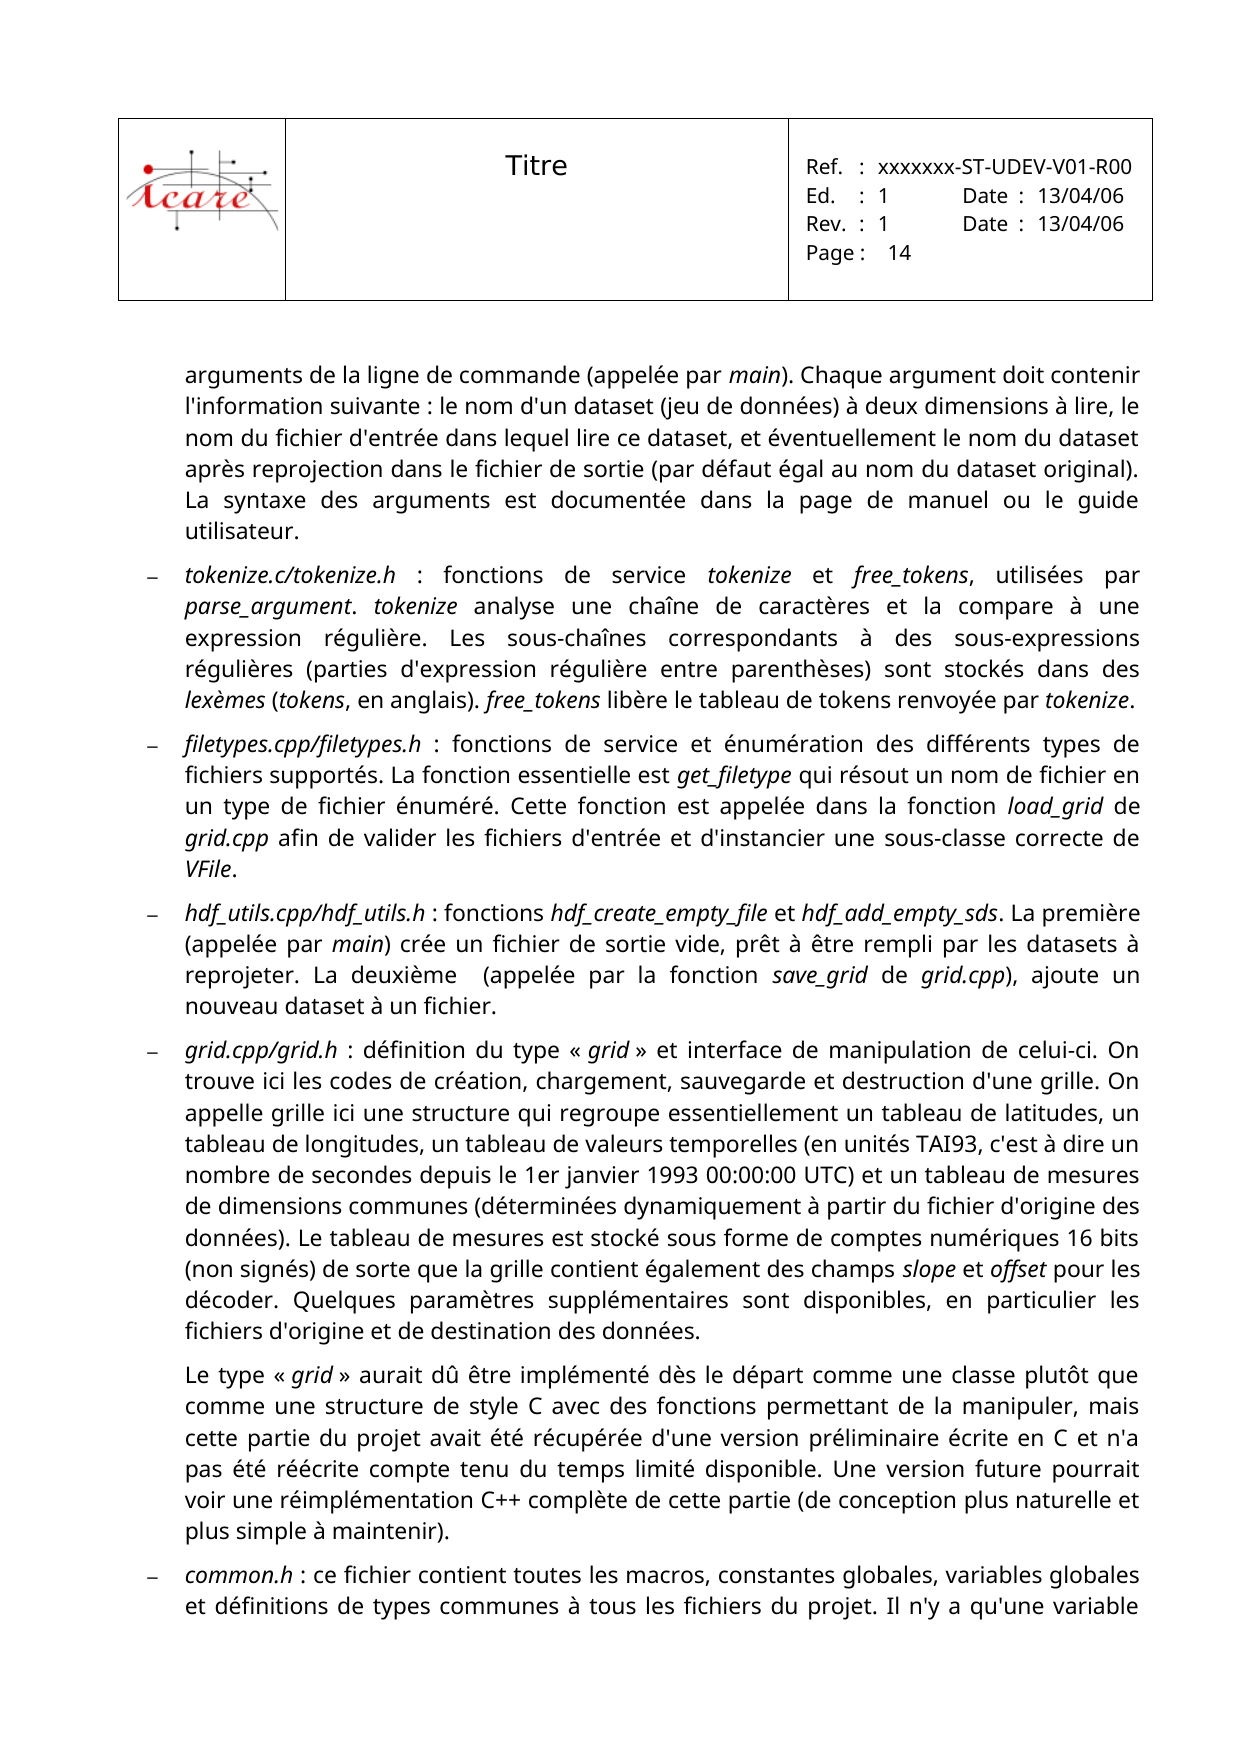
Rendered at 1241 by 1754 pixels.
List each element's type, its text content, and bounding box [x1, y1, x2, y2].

list filetypes.cpp/filetypes.h : fonctions de service et énumération des différents types de fichiers supportés. La fonction essentielle est get_filetype qui résout un nom de fichier en un type de fichier énuméré. Cette fonction est appelée dans la fonction load_grid de grid.cpp afin de valider les fichiers d'entrée et d'instancier une sous-classe correcte de VFile. [147, 728, 1141, 884]
list grid.cpp/grid.h : définition du type « grid » et interface de manipulation de celui-ci. On trouve ici les codes de création, chargement, sauvegarde et destruction d'une grille. On appelle grille ici une structure qui regroupe essentiellement un tableau de latitudes, un tableau de longitudes, un tableau de valeurs temporelles (en unités TAI93, c'est à dire un nombre de secondes depuis le 1er janvier 1993 00:00:00 UTC) et un tableau de mesures de dimensions communes (déterminées dynamiquement à partir du fichier d'origine des données). Le tableau de mesures est stocké sous forme de comptes numériques 16 bits (non signés) de sorte que la grille contient également des champs slope et offset pour les décoder. Quelques paramètres supplémentaires sont disponibles, en particulier les fichiers d'origine et de destination des données. [147, 1034, 1141, 1347]
list arguments de la ligne de commande (appelée par main). Chaque argument doit contenir l'information suivante : le nom d'un dataset (jeu de données) à deux dimensions à lire, le nom du fichier d'entrée dans lequel lire ce dataset, et éventuellement le nom du dataset après reprojection dans le fichier de sortie (par défaut égal au nom du dataset original). La syntaxe des arguments est documentée dans la page de manuel ou le guide utilisateur. [147, 359, 1141, 547]
list hdf_utils.cpp/hdf_utils.h : fonctions hdf_create_empty_file et hdf_add_empty_sds. La première (appelée par main) crée un fichier de sortie vide, prêt à être rempli par les datasets à reprojeter. La deuxième (appelée par la fonction save_grid de grid.cpp), ajoute un nouveau dataset à un fichier. [147, 897, 1141, 1022]
list tokenize.c/tokenize.h : fonctions de service tokenize et free_tokens, utilisées par parse_argument. tokenize analyse une chaîne de caractères et la compare à une expression régulière. Les sous-chaînes correspondants à des sous-expressions régulières (parties d'expression régulière entre parenthèses) sont stockés dans des lexèmes (tokens, en anglais). free_tokens libère le tableau de tokens renvoyée par tokenize. [147, 559, 1141, 715]
picture [126, 148, 279, 231]
list common.h : ce fichier contient toutes les macros, constantes globales, variables globales et définitions de types communes à tous les fichiers du projet. Il n'y a qu'une variable [147, 1559, 1141, 1622]
list Le type « grid » aurait dû être implémenté dès le départ comme une classe plutôt que comme une structure de style C avec des fonctions permettant de la manipuler, mais cette partie du projet avait été récupérée d'une version préliminaire écrite en C et n'a pas été réécrite compte tenu du temps limité disponible. Une version future pourrait voir une réimplémentation C++ complète de cette partie (de conception plus naturelle et plus simple à maintenir). [147, 1359, 1141, 1547]
